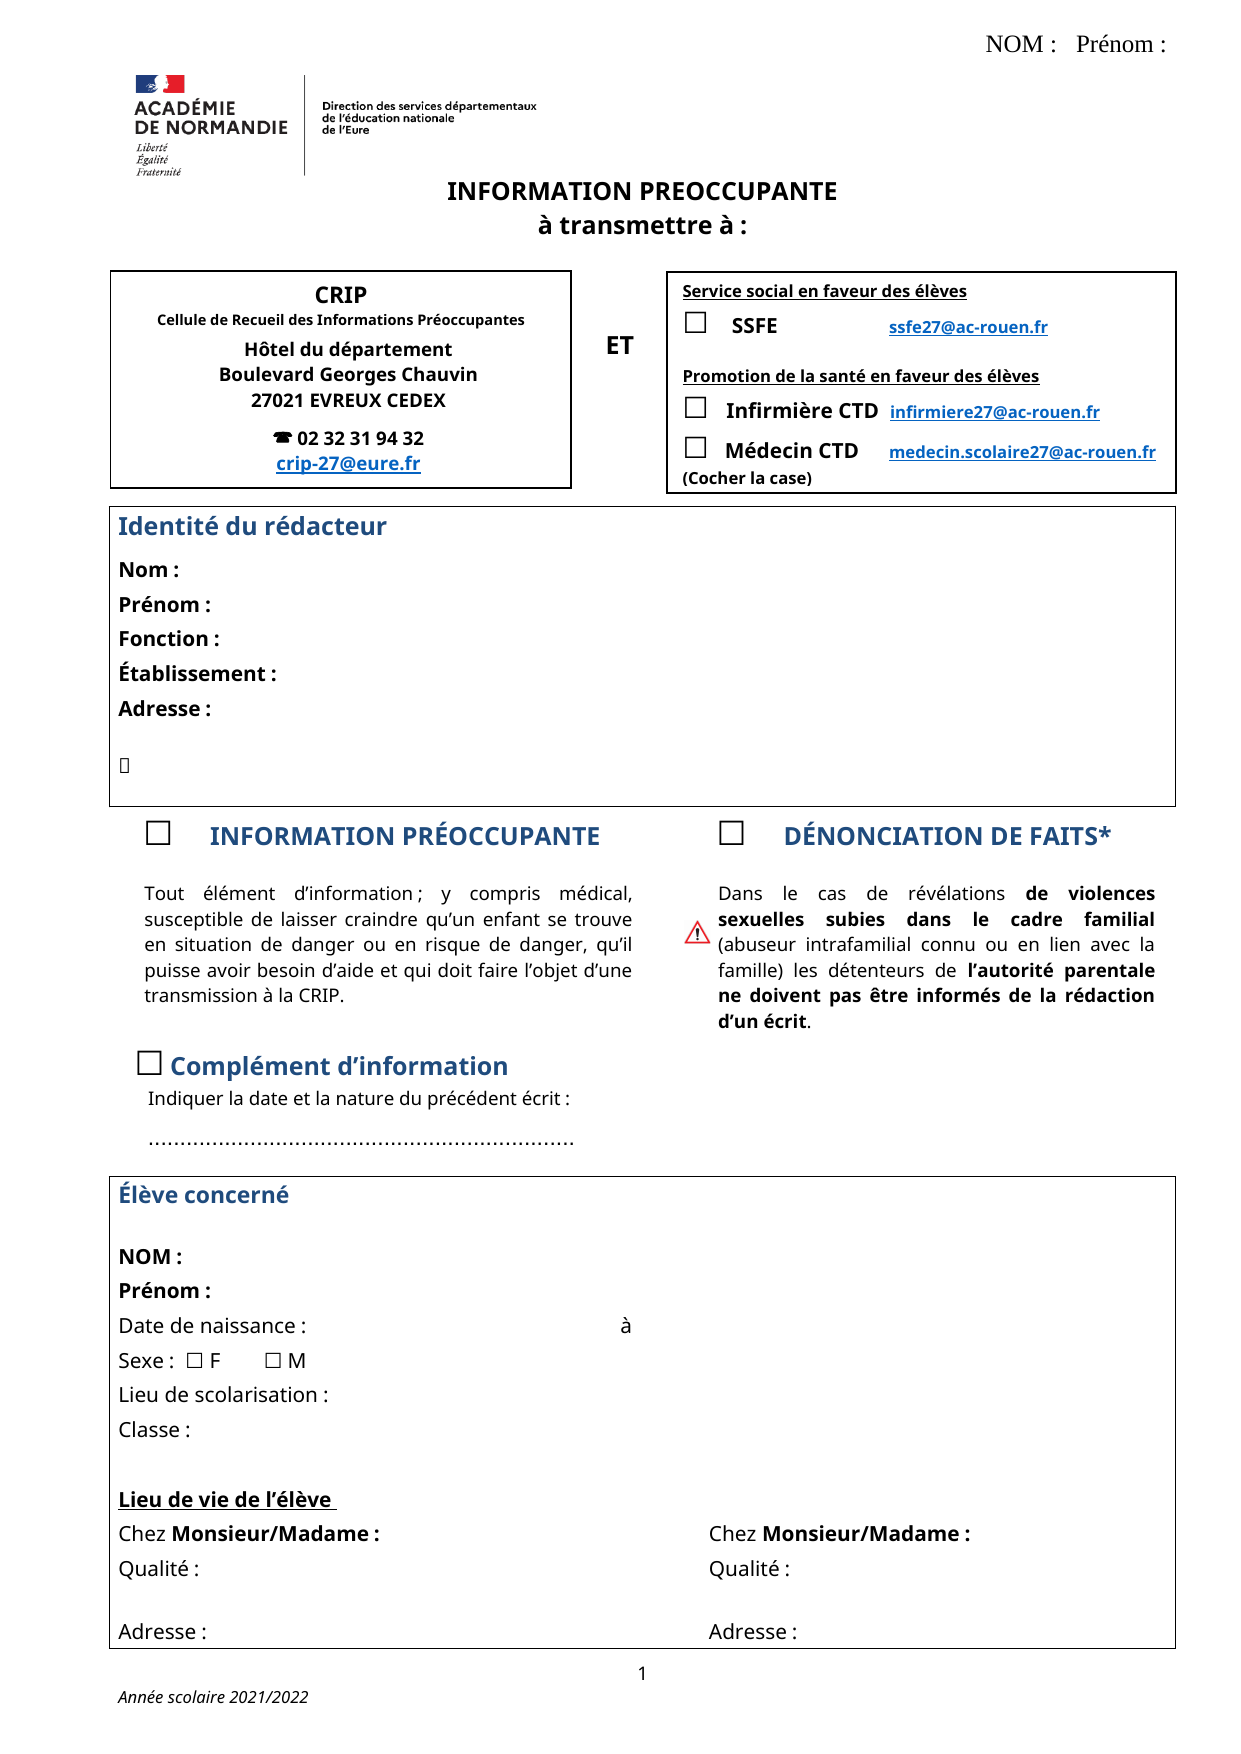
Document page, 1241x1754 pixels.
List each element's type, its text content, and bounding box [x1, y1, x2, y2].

text Boulevard Georges Chauvin [125, 362, 556, 387]
text Élève concerné [110, 1177, 1175, 1211]
text CRIP [125, 279, 556, 310]
text Chez Monsieur/Madame : Chez Monsieur/Madame : [110, 1516, 1175, 1548]
text Cellule de Recueil des Informations Préoccupantes [125, 310, 556, 330]
text Prénom : [110, 587, 1175, 618]
table_cell Tout élément d’information ; y compris médical, susceptible de laisser craindre qu’un enfant se trouve en situation de danger ou en risque de danger, qu’il puisse avoir besoin d’aide et qui doit faire l’objet d’une transmission à la CRIP. ☐ Complément d’information Indiquer la date et la nature du précédent écrit : [118, 855, 647, 1150]
text ☐ Infirmière CTD infirmiere27@ac-rouen.fr [682, 387, 1161, 427]
text Prénom : [110, 1273, 1175, 1305]
text ☐ SSFE ssfe27@ac-rouen.fr [682, 302, 1161, 342]
text Nom : [110, 552, 1175, 584]
text (Cocher la case) [682, 467, 1161, 486]
text Établissement : [110, 656, 1175, 688]
text Date de naissance : à [110, 1308, 1175, 1340]
picture [684, 920, 711, 944]
text 27021 EVREUX CEDEX [125, 387, 556, 413]
text crip-27@eure.fr [125, 451, 556, 476]
table_header ☐ INFORMATION PRÉOCCUPANTE [118, 810, 647, 855]
text Qualité : Qualité : [110, 1551, 1175, 1582]
text Lieu de vie de l’élève [110, 1482, 1175, 1513]
text à transmettre à : [118, 207, 1167, 241]
text NOM : [118, 1242, 1167, 1270]
text Promotion de la santé en faveur des élèves [682, 365, 1161, 387]
text Lieu de scolarisation : [110, 1377, 1175, 1409]
text Sexe : ☐ F ☐ M [110, 1343, 1175, 1374]
text Classe : [110, 1412, 1175, 1444]
text Hôtel du département [125, 336, 556, 362]
table_header ☐ DÉNONCIATION DE FAITS* [647, 810, 1167, 855]
text Service social en faveur des élèves [682, 280, 1161, 302]
text ☐ Médecin CTD medecin.scolaire27@ac-rouen.fr [682, 427, 1161, 467]
text Adresse : [110, 691, 1175, 722]
picture [118, 57, 554, 193]
text INFORMATION PREOCCUPANTE [118, 173, 1167, 207]
table_cell Dans le cas de révélations de violences sexuelles subies dans le cadre familial (abuseur intrafamilial connu ou en lien avec la famille) les détenteurs de l’autorité parentale ne doivent pas être informés de la rédaction d’un écrit. [647, 855, 1167, 1150]
text  [110, 748, 1175, 806]
text  02 32 31 94 32 [125, 425, 556, 451]
text Fonction : [110, 621, 1175, 653]
text Identité du rédacteur [110, 507, 1175, 543]
text Adresse : Adresse : [110, 1614, 1175, 1648]
text ET [572, 328, 666, 362]
